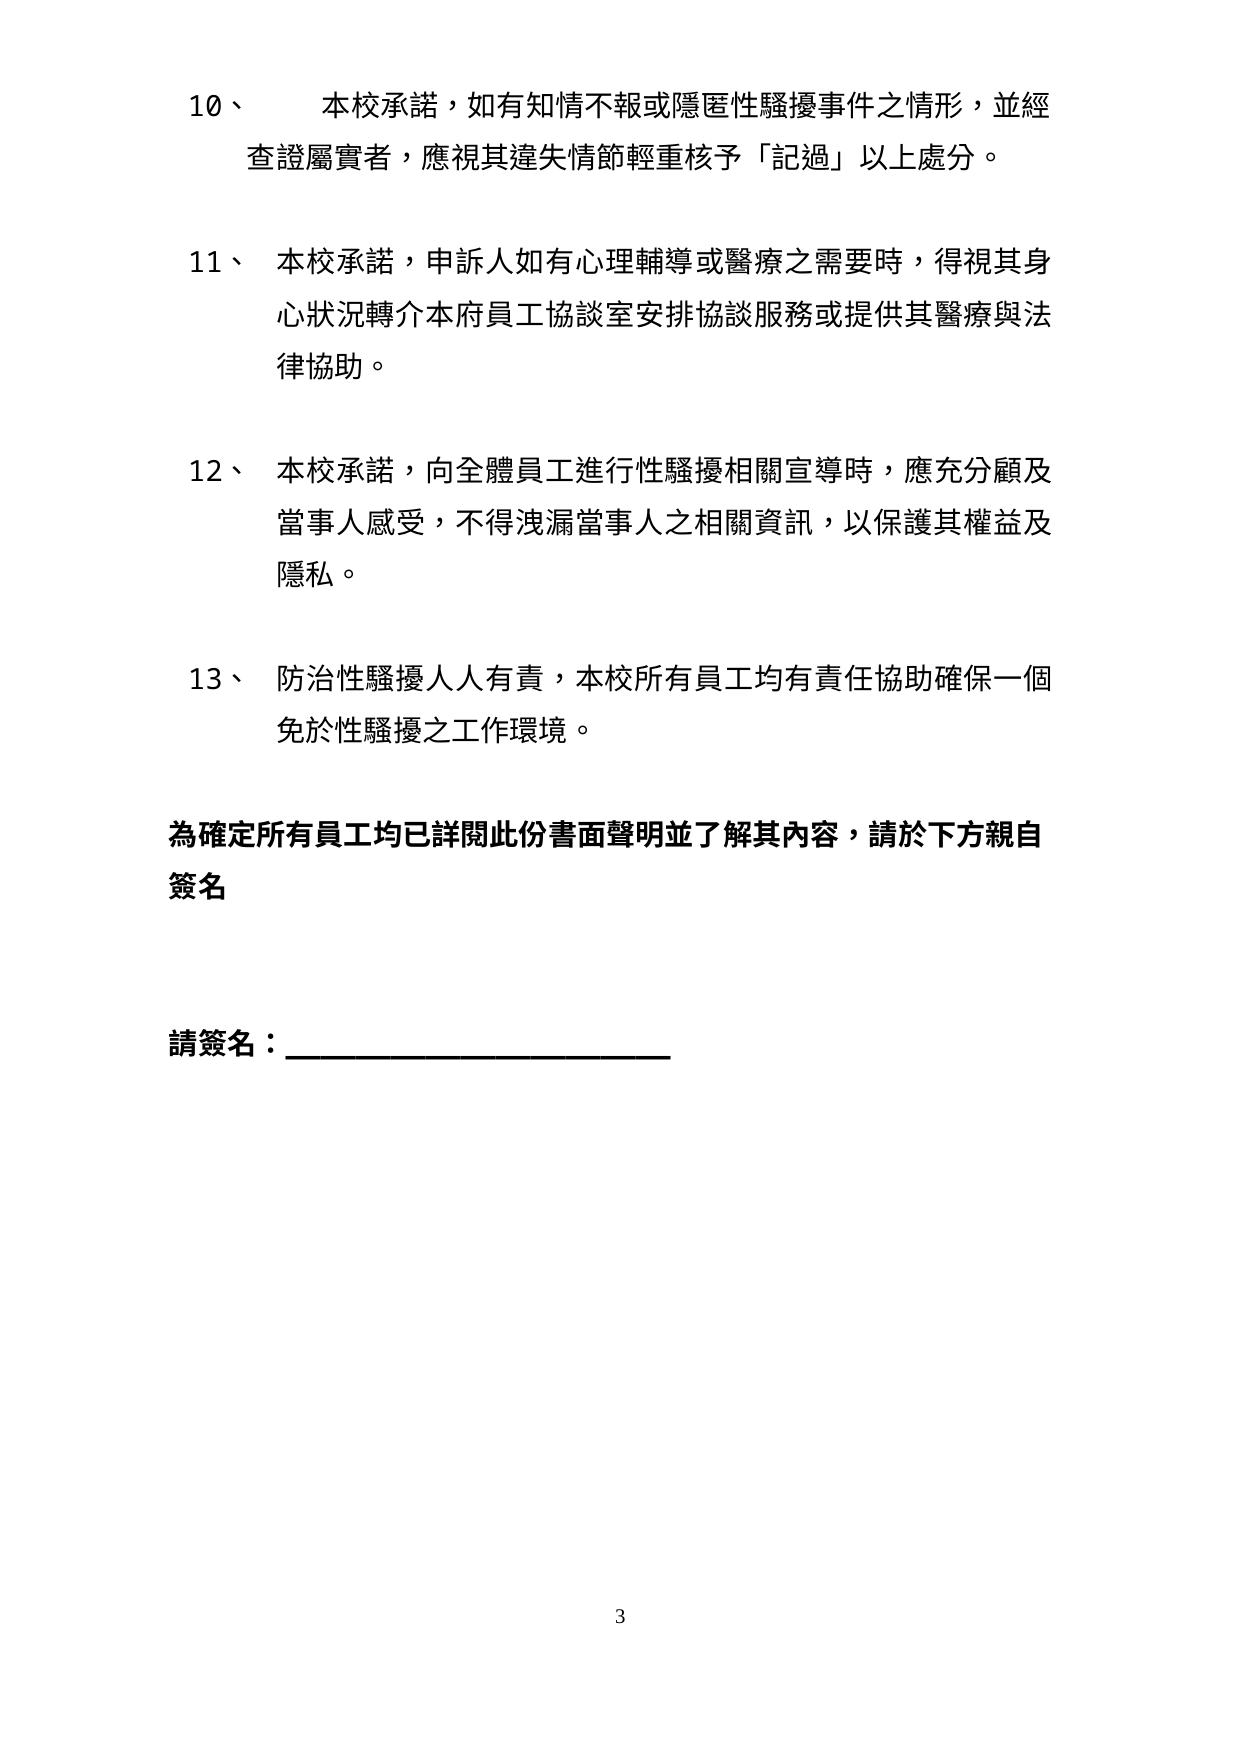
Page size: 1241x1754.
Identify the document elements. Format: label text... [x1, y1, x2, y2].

list 本校承諾，申訴人如有心理輔導或醫療之需要時，得視其身心狀況轉介本府員工協談室安排協談服務或提供其醫療與法律協助。 [188, 231, 1053, 387]
text 為確定所有員工均已詳閱此份書面聲明並了解其內容，請於下方親自簽名 [169, 804, 1053, 908]
list 本校承諾，向全體員工進行性騷擾相關宣導時，應充分顧及當事人感受，不得洩漏當事人之相關資訊，以保護其權益及隱私。 [188, 439, 1053, 596]
list 防治性騷擾人人有責，本校所有員工均有責任協助確保一個免於性騷擾之工作環境。 [188, 648, 1053, 752]
list 本校承諾，如有知情不報或隱匿性騷擾事件之情形，並經查證屬實者，應視其違失情節輕重核予「記過」以上處分。 [187, 75, 1053, 179]
text 請簽名：______________________ [169, 1012, 1053, 1064]
